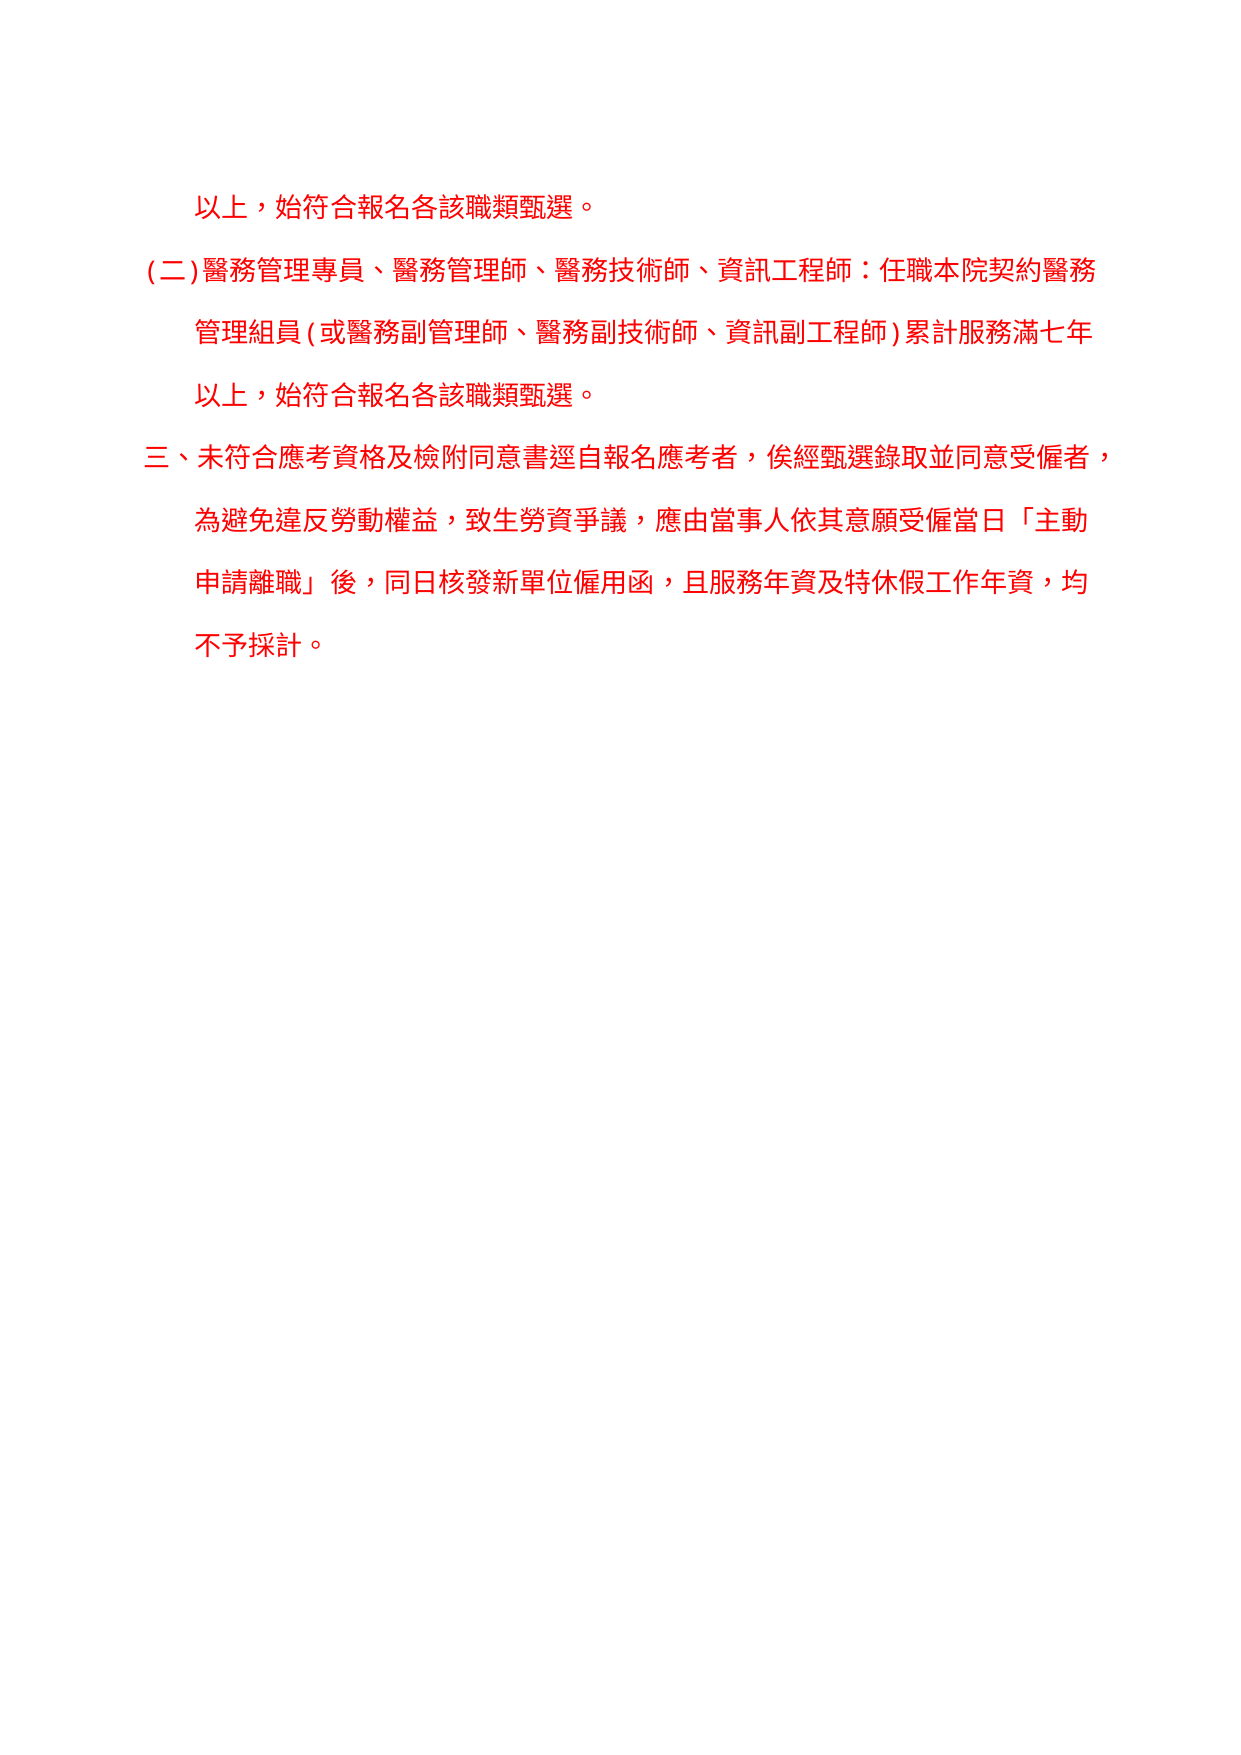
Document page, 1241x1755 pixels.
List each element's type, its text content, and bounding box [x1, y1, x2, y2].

text (二)醫務管理專員、醫務管理師、醫務技術師、資訊工程師：任職本院契約醫務管理組員(或醫務副管理師、醫務副技術師、資訊副工程師)累計服務滿七年以上，始符合報名各該職類甄選。 [127, 226, 1107, 414]
text 以上，始符合報名各該職類甄選。 [127, 164, 1107, 226]
text 三、未符合應考資格及檢附同意書逕自報名應考者，俟經甄選錄取並同意受僱者，為避免違反勞動權益，致生勞資爭議，應由當事人依其意願受僱當日「主動申請離職」後，同日核發新單位僱用函，且服務年資及特休假工作年資，均不予採計。 [127, 414, 1107, 664]
